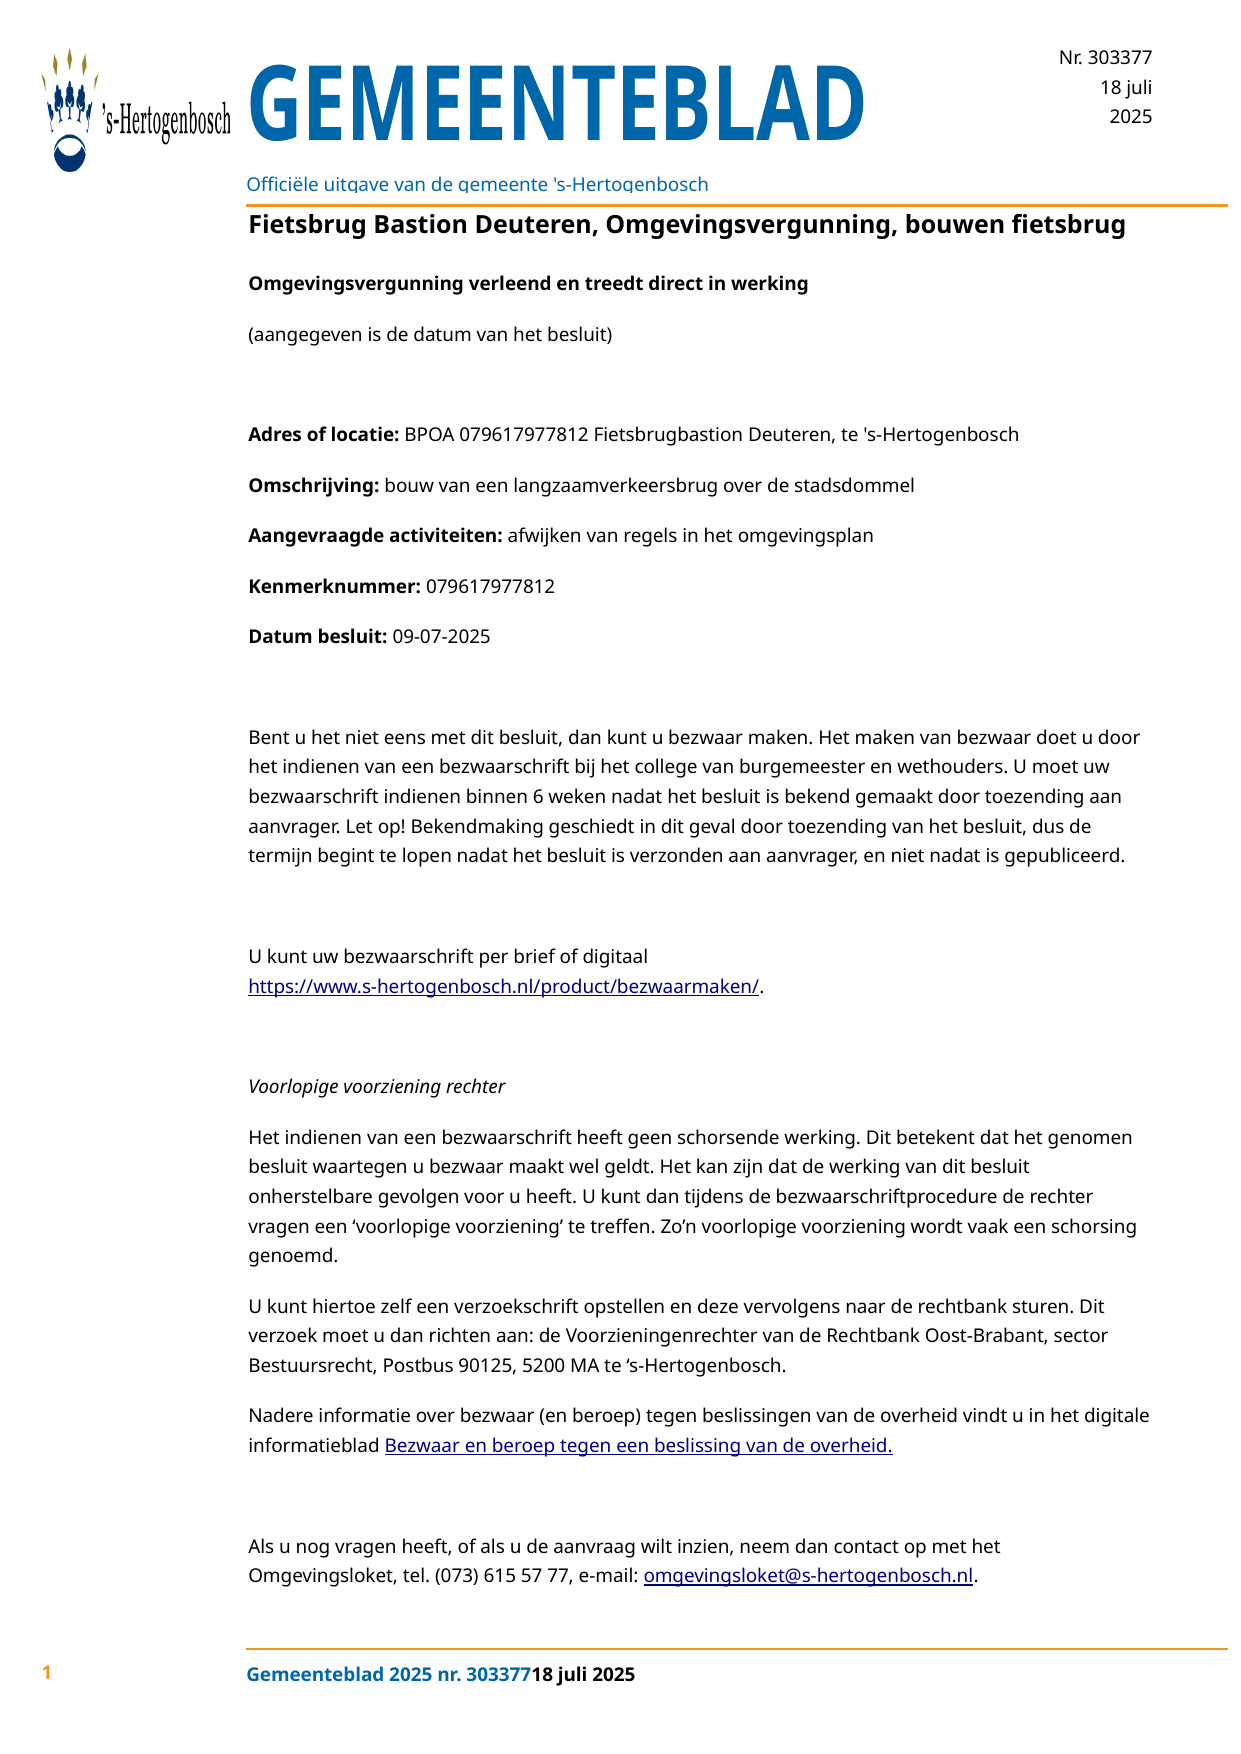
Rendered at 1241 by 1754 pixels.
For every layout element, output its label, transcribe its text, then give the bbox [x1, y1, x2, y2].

text U kunt uw bezwaarschrift per brief of digitaal https://www.s-hertogenbosch.nl/product/bezwaarmaken/. [248, 943, 1152, 998]
text U kunt hiertoe zelf een verzoekschrift opstellen en deze vervolgens naar de rechtbank sturen. Dit verzoek moet u dan richten aan: de Voorzieningenrechter van de Rechtbank Oost-Brabant, sector Bestuursrecht, Postbus 90125, 5200 MA te ‘s-Hertogenbosch. [248, 1293, 1152, 1378]
text Bent u het niet eens met dit besluit, dan kunt u bezwaar maken. Het maken van bezwaar doet u door het indienen van een bezwaarschrift bij het college van burgemeester en wethouders. U moet uw bezwaarschrift indienen binnen 6 weken nadat het besluit is bekend gemaakt door toezending aan aanvrager. Let op! Bekendmaking geschiedt in dit geval door toezending van het besluit, dus de termijn begint te lopen nadat het besluit is verzonden aan aanvrager, en niet nadat is gepubliceerd. [248, 724, 1152, 868]
text Adres of locatie: BPOA 079617977812 Fietsbrugbastion Deuteren, te 's-Hertogenbosch [248, 422, 1152, 447]
text (aangegeven is de datum van het besluit) [248, 321, 1152, 346]
text Als u nog vragen heeft, of als u de aanvraag wilt inzien, neem dan contact op met het Omgevingsloket, tel. (073) 615 57 77, e-mail: omgevingsloket@s-hertogenbosch.nl. [248, 1533, 1152, 1588]
text Voorlopige voorziening rechter [248, 1074, 1152, 1099]
text Aangevraagde activiteiten: afwijken van regels in het omgevingsplan [248, 522, 1152, 548]
text Fietsbrug Bastion Deuteren, Omgevingsvergunning, bouwen fietsbrug [248, 207, 1152, 241]
text Omgevingsvergunning verleend en treedt direct in werking [248, 270, 1152, 296]
text Omschrijving: bouw van een langzaamverkeersbrug over de stadsdommel [248, 472, 1152, 498]
text Datum besluit: 09-07-2025 [248, 623, 1152, 649]
text Het indienen van een bezwaarschrift heeft geen schorsende werking. Dit betekent dat het genomen besluit waartegen u bezwaar maakt wel geldt. Het kan zijn dat de werking van dit besluit onherstelbare gevolgen voor u heeft. U kunt dan tijdens de bezwaarschriftprocedure de rechter vragen een ‘voorlopige voorziening’ te treffen. Zo’n voorlopige voorziening wordt vaak een schorsing genoemd. [248, 1124, 1152, 1268]
text Nadere informatie over bezwaar (en beroep) tegen beslissingen van de overheid vindt u in het digitale informatieblad Bezwaar en beroep tegen een beslissing van de overheid. [248, 1402, 1152, 1458]
picture [41, 47, 231, 172]
text Kenmerknummer: 079617977812 [248, 573, 1152, 598]
